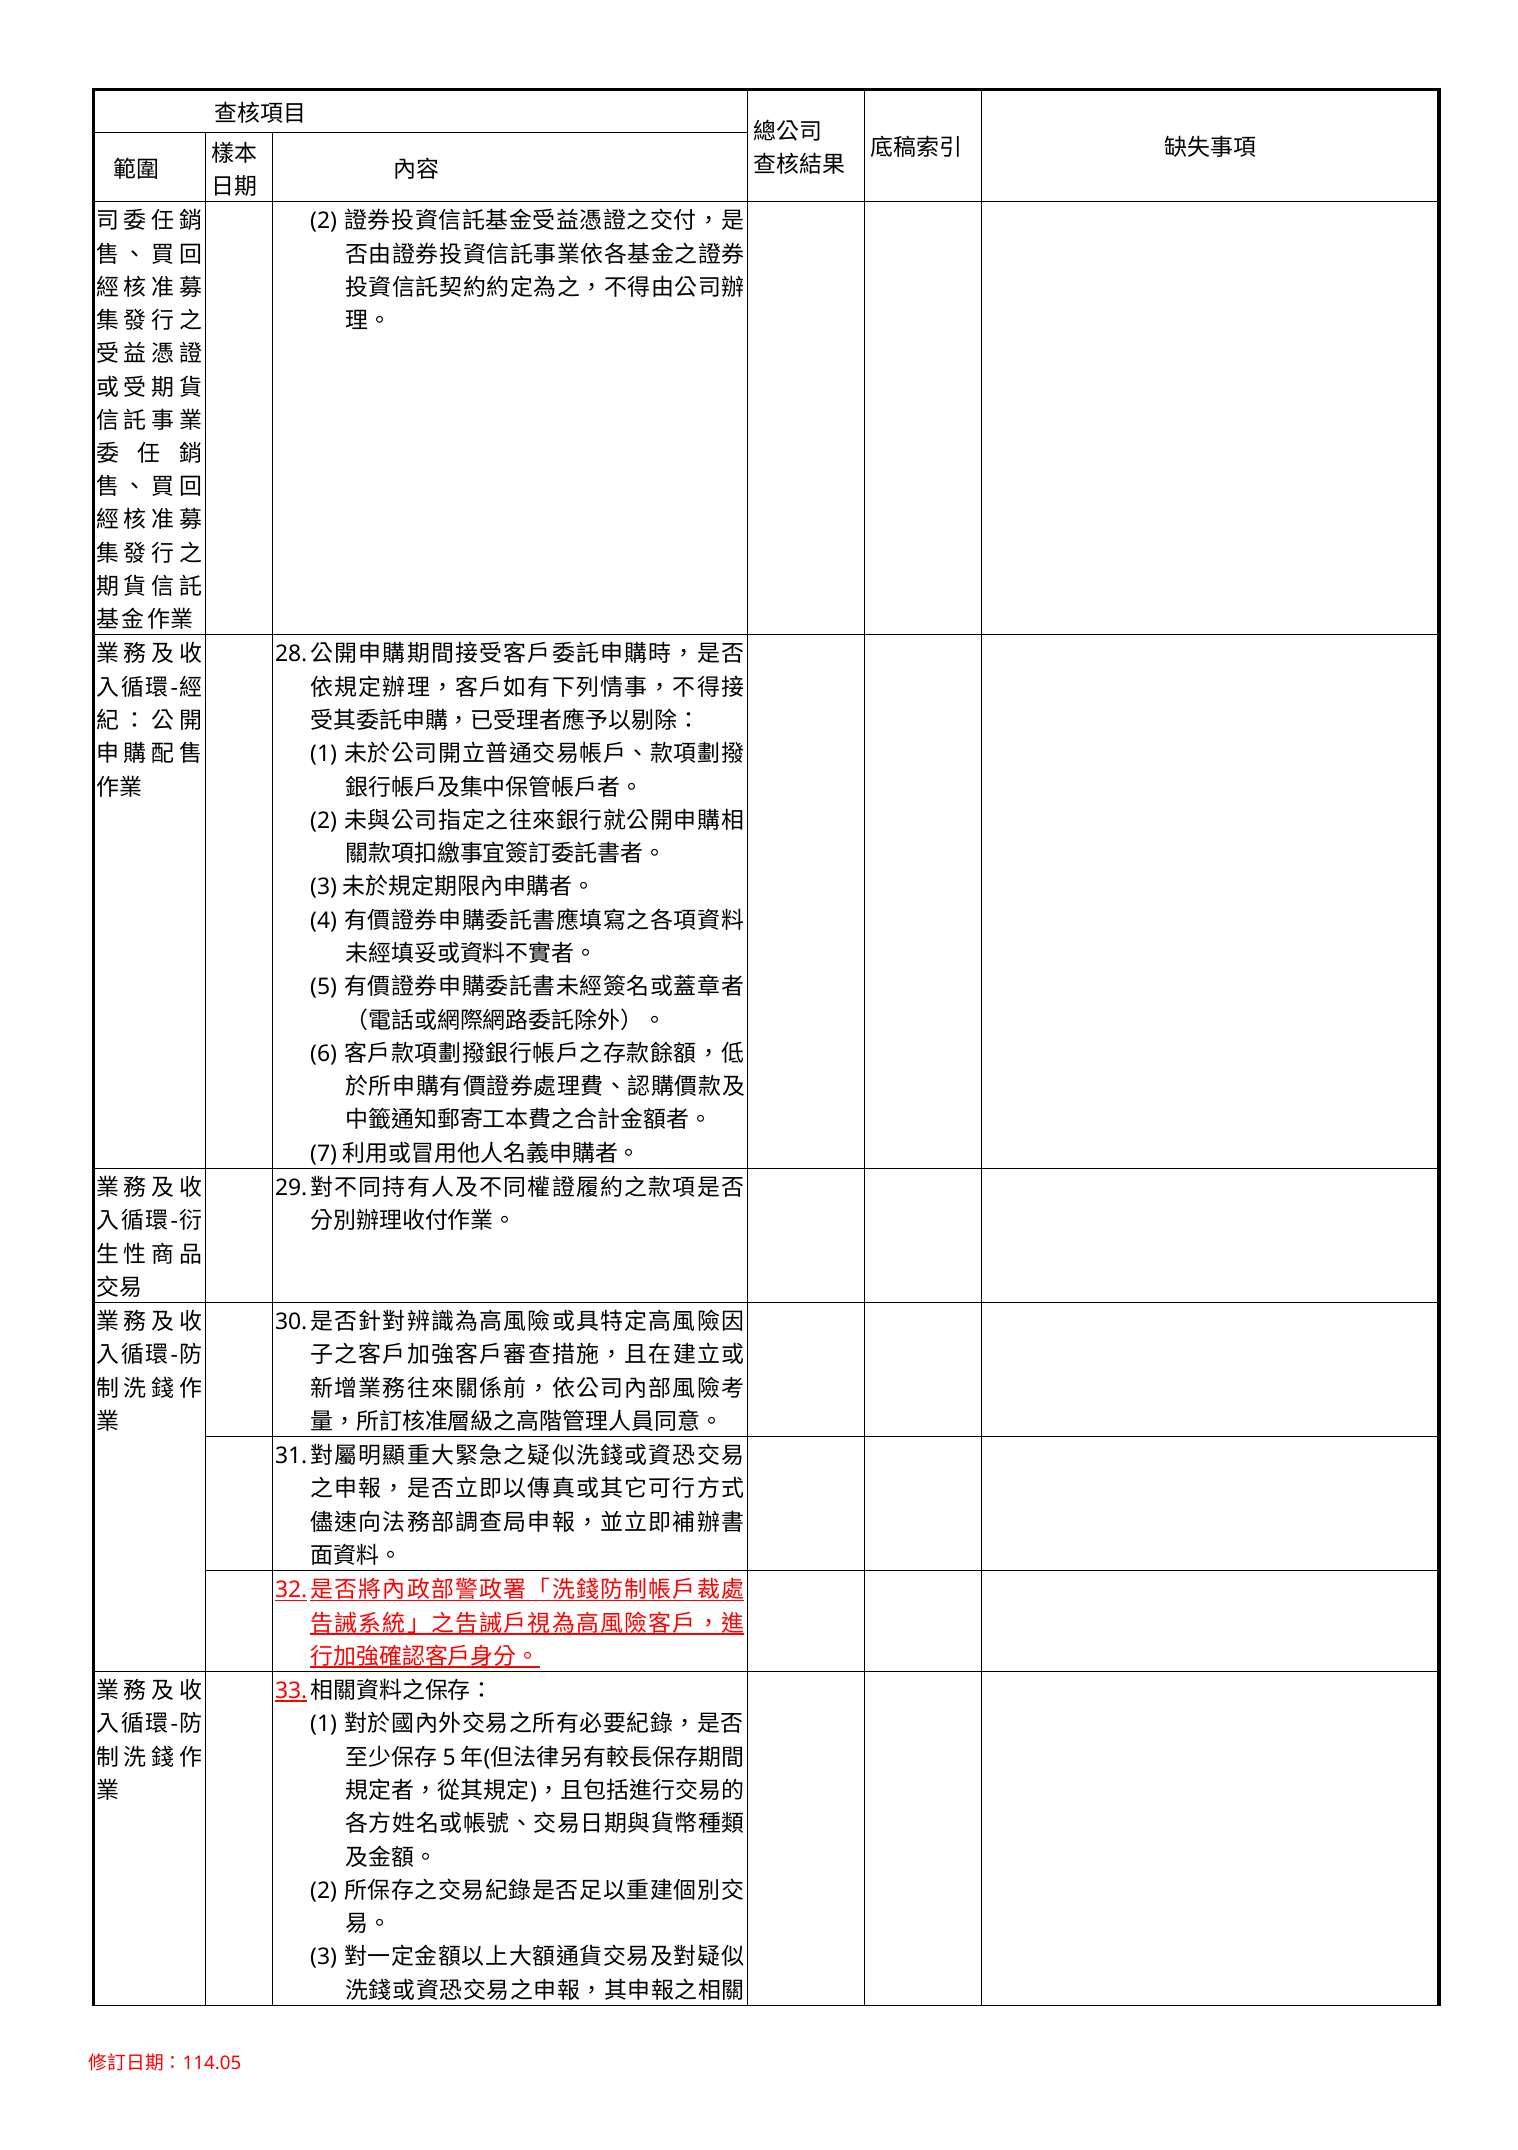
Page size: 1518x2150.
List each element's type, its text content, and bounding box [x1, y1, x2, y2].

table_cell [865, 1672, 981, 2005]
table_cell [865, 1169, 981, 1302]
table_cell [206, 1169, 272, 1302]
table_cell [982, 1571, 1437, 1671]
table_cell [982, 1169, 1437, 1302]
table_header 查核項目 [95, 91, 747, 132]
table_cell [748, 202, 864, 634]
table_cell [748, 1303, 864, 1436]
table_cell [748, 1437, 864, 1570]
table_cell [982, 1437, 1437, 1570]
table_cell [865, 635, 981, 1168]
table_cell [748, 1571, 864, 1671]
table_cell [865, 1437, 981, 1570]
table_cell 樣本日期 [206, 133, 272, 201]
table_cell [748, 635, 864, 1168]
table_cell [982, 202, 1437, 634]
table_cell [206, 202, 272, 634]
table_cell [206, 1303, 272, 1436]
table_cell 相關資料之保存： (1) 對於國內外交易之所有必要紀錄，是否至少保存5年(但法律另有較長保存期間規定者，從其規定)，且包括進行交易的各方姓名或帳號、交易日期與貨幣種類及金額。 (2) 所保存之交易紀錄是否足以重建個別交易。 (3) 對一定金額以上大額通貨交易及對疑似洗錢或資恐交易之申報，其申報之相關 [273, 1672, 747, 2005]
table_cell 是否針對辨識為高風險或具特定高風險因子之客戶加強客戶審查措施，且在建立或新增業務往來關係前，依公司內部風險考量，所訂核准層級之高階管理人員同意。 [273, 1303, 747, 1436]
table_cell [206, 1571, 272, 1671]
table_cell 業務及收入循環-防制洗錢作業 [95, 1303, 205, 1671]
table_cell [982, 635, 1437, 1168]
table_cell 內容 [273, 133, 747, 201]
table_cell 業務及收入循環-衍生性商品交易 [95, 1169, 205, 1302]
table_cell 是否將內政部警政署「洗錢防制帳戶裁處告誡系統」之告誡戶視為高風險客戶，進行加強確認客戶身分。 [273, 1571, 747, 1671]
table_cell 範圍 [95, 133, 205, 201]
table_cell 對不同持有人及不同權證履約之款項是否分別辦理收付作業。 [273, 1169, 747, 1302]
table_cell 業務及收入循環-防制洗錢作業 [95, 1672, 205, 2005]
table_cell [206, 1437, 272, 1570]
table_cell [865, 1571, 981, 1671]
table_cell [982, 1672, 1437, 2005]
table_cell 司委任銷售、買回經核准募集發行之受益憑證或受期貨信託事業委任銷售、買回經核准募集發行之期貨信託基金作業 [95, 202, 205, 634]
table_cell (2) 證券投資信託基金受益憑證之交付，是否由證券投資信託事業依各基金之證券投資信託契約約定為之，不得由公司辦理。 [273, 202, 747, 634]
table_cell 對屬明顯重大緊急之疑似洗錢或資恐交易之申報，是否立即以傳真或其它可行方式儘速向法務部調查局申報，並立即補辦書面資料。 [273, 1437, 747, 1570]
table_cell 業務及收入循環-經紀：公開申購配售作業 [95, 635, 205, 1168]
table_cell [865, 1303, 981, 1436]
table_cell [865, 202, 981, 634]
table_header 缺失事項 [982, 91, 1437, 201]
table_header 總公司 查核結果 [748, 91, 864, 201]
table_cell [748, 1672, 864, 2005]
table_cell [748, 1169, 864, 1302]
table_cell [206, 635, 272, 1168]
table_cell [206, 1672, 272, 2005]
table_header 底稿索引 [865, 91, 981, 201]
table_cell 公開申購期間接受客戶委託申購時，是否依規定辦理，客戶如有下列情事，不得接受其委託申購，已受理者應予以剔除： (1) 未於公司開立普通交易帳戶、款項劃撥銀行帳戶及集中保管帳戶者。 (2) 未與公司指定之往來銀行就公開申購相關款項扣繳事宜簽訂委託書者。 (3) 未於規定期限內申購者。 (4) 有價證券申購委託書應填寫之各項資料未經填妥或資料不實者。 (5) 有價證券申購委託書未經簽名或蓋章者（電話或網際網路委託除外）。 (6) 客戶款項劃撥銀行帳戶之存款餘額，低於所申購有價證券處理費、認購價款及中籤通知郵寄工本費之合計金額者。 (7) 利用或冒用他人名義申購者。 [273, 635, 747, 1168]
table_cell [982, 1303, 1437, 1436]
